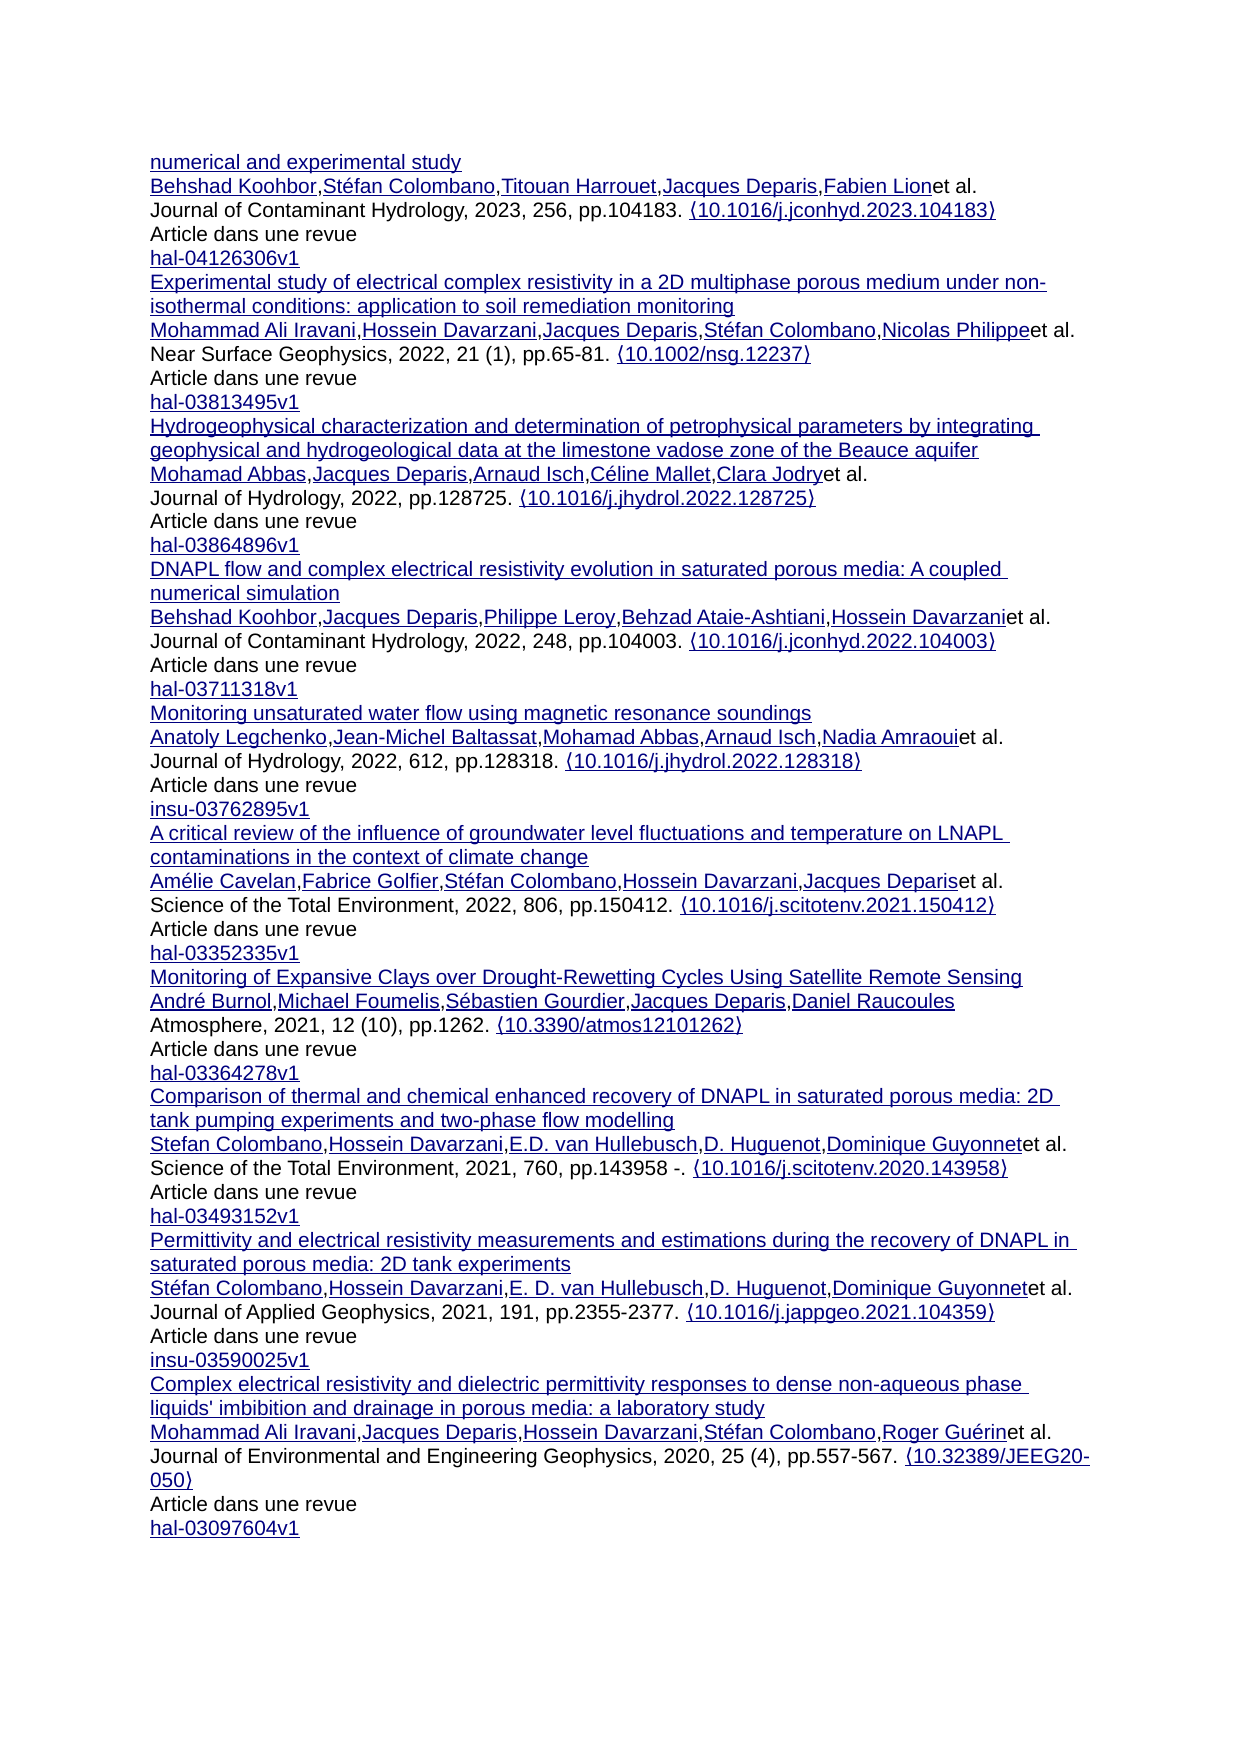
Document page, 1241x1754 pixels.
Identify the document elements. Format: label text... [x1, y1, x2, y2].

table_cell Hydrogeophysical characterization and determination of petrophysical parameters by integrating geophysical and hydrogeological data at the limestone vadose zone of the Beauce aquifer Mohamad Abbas,Jacques Deparis,Arnaud Isch,Céline Mallet,Clara Jodryet al. Journal of Hydrology, 2022, pp.128725. ⟨10.1016/j.jhydrol.2022.128725⟩ Article dans une revue hal-03864896v1 [150, 414, 1090, 557]
table_cell Monitoring unsaturated water flow using magnetic resonance soundings Anatoly Legchenko,Jean-Michel Baltassat,Mohamad Abbas,Arnaud Isch,Nadia Amraouiet al. Journal of Hydrology, 2022, 612, pp.128318. ⟨10.1016/j.jhydrol.2022.128318⟩ Article dans une revue insu-03762895v1 [150, 701, 1090, 821]
table_cell Monitoring of Expansive Clays over Drought-Rewetting Cycles Using Satellite Remote Sensing André Burnol,Michael Foumelis,Sébastien Gourdier,Jacques Deparis,Daniel Raucoules Atmosphere, 2021, 12 (10), pp.1262. ⟨10.3390/atmos12101262⟩ Article dans une revue hal-03364278v1 [150, 965, 1090, 1084]
table_cell Permittivity and electrical resistivity measurements and estimations during the recovery of DNAPL in saturated porous media: 2D tank experiments Stéfan Colombano,Hossein Davarzani,E. D. van Hullebusch,D. Huguenot,Dominique Guyonnetet al. Journal of Applied Geophysics, 2021, 191, pp.2355-2377. ⟨10.1016/j.jappgeo.2021.104359⟩ Article dans une revue insu-03590025v1 [150, 1228, 1090, 1372]
table_cell Comparison of thermal and chemical enhanced recovery of DNAPL in saturated porous media: 2D tank pumping experiments and two-phase flow modelling Stefan Colombano,Hossein Davarzani,E.D. van Hullebusch,D. Huguenot,Dominique Guyonnetet al. Science of the Total Environment, 2021, 760, pp.143958 -. ⟨10.1016/j.scitotenv.2020.143958⟩ Article dans une revue hal-03493152v1 [150, 1084, 1090, 1228]
table_cell Complex electrical resistivity and dielectric permittivity responses to dense non-aqueous phase liquids' imbibition and drainage in porous media: a laboratory study Mohammad Ali Iravani,Jacques Deparis,Hossein Davarzani,Stéfan Colombano,Roger Guérinet al. Journal of Environmental and Engineering Geophysics, 2020, 25 (4), pp.557-567. ⟨10.32389/JEEG20-050⟩ Article dans une revue hal-03097604v1 [150, 1372, 1090, 1539]
table_cell Experimental study of electrical complex resistivity in a 2D multiphase porous medium under non-isothermal conditions: application to soil remediation monitoring Mohammad Ali Iravani,Hossein Davarzani,Jacques Deparis,Stéfan Colombano,Nicolas Philippeet al. Near Surface Geophysics, 2022, 21 (1), pp.65-81. ⟨10.1002/nsg.12237⟩ Article dans une revue hal-03813495v1 [150, 270, 1090, 413]
table_cell The effects of water table fluctuation on LNAPL deposit in highly permeable porous media: A coupled numerical and experimental study Behshad Koohbor,Stéfan Colombano,Titouan Harrouet,Jacques Deparis,Fabien Lionet al. Journal of Contaminant Hydrology, 2023, 256, pp.104183. ⟨10.1016/j.jconhyd.2023.104183⟩ Article dans une revue hal-04126306v1 [150, 150, 1090, 270]
table_cell A critical review of the influence of groundwater level fluctuations and temperature on LNAPL contaminations in the context of climate change Amélie Cavelan,Fabrice Golfier,Stéfan Colombano,Hossein Davarzani,Jacques Depariset al. Science of the Total Environment, 2022, 806, pp.150412. ⟨10.1016/j.scitotenv.2021.150412⟩ Article dans une revue hal-03352335v1 [150, 821, 1090, 964]
table_cell DNAPL flow and complex electrical resistivity evolution in saturated porous media: A coupled numerical simulation Behshad Koohbor,Jacques Deparis,Philippe Leroy,Behzad Ataie-Ashtiani,Hossein Davarzaniet al. Journal of Contaminant Hydrology, 2022, 248, pp.104003. ⟨10.1016/j.jconhyd.2022.104003⟩ Article dans une revue hal-03711318v1 [150, 557, 1090, 701]
